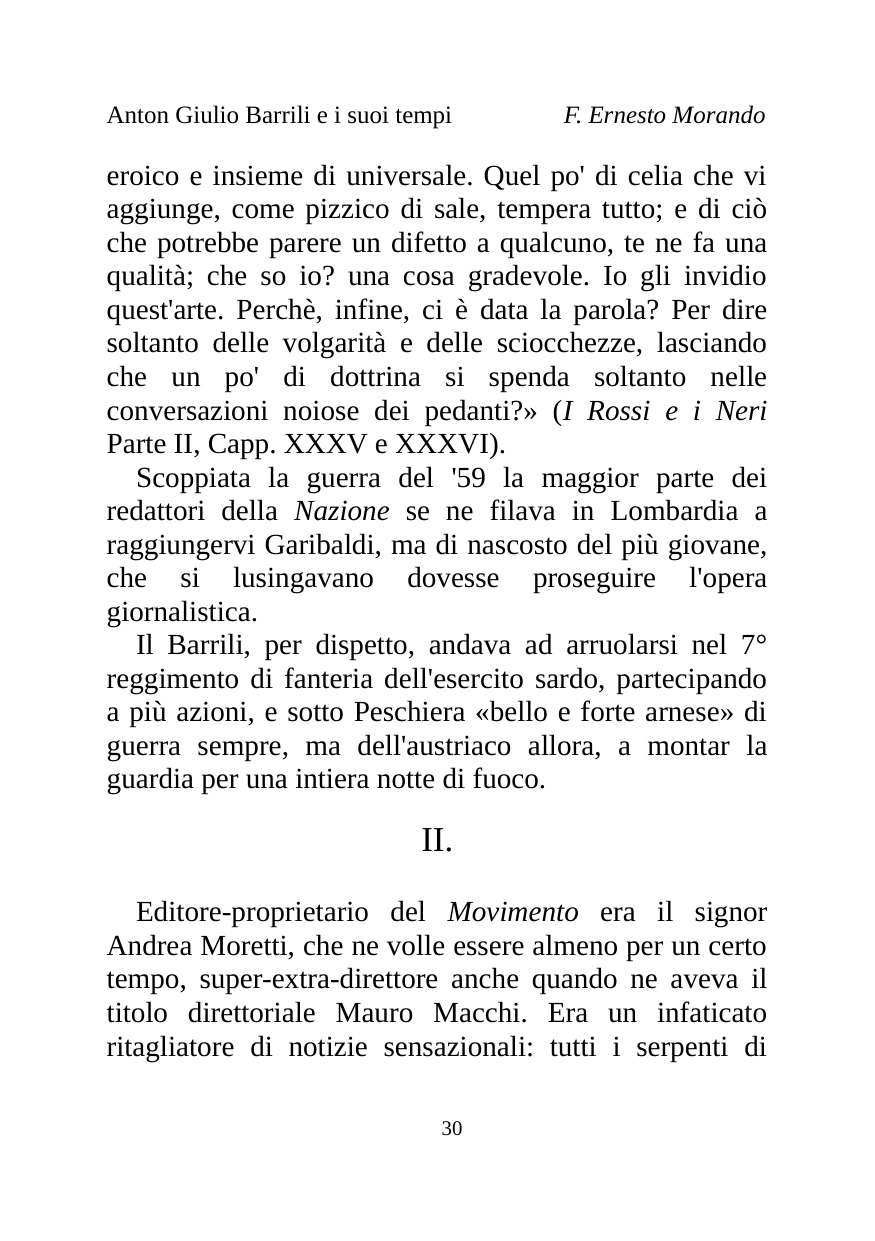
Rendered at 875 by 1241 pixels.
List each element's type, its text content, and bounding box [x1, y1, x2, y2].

text eroico e insieme di universale. Quel po' di celia che vi aggiunge, come pizzico di sale, tempera tutto; e di ciò che potrebbe parere un difetto a qualcuno, te ne fa una qualità; che so io? una cosa gradevole. Io gli invidio quest'arte. Perchè, infine, ci è data la parola? Per dire soltanto delle volgarità e delle sciocchezze, lasciando che un po' di dottrina si spenda soltanto nelle conversazioni noiose dei pedanti?» (I Rossi e i Neri Parte II, Capp. XXXV e XXXVI). [106, 158, 768, 460]
text Il Barrili, per dispetto, andava ad arruolarsi nel 7° reggimento di fanteria dell'esercito sardo, partecipando a più azioni, e sotto Peschiera «bello e forte arnese» di guerra sempre, ma dell'austriaco allora, a montar la guardia per una intiera notte di fuoco. [106, 627, 768, 795]
text Editore-proprietario del Movimento era il signor Andrea Moretti, che ne volle essere almeno per un certo tempo, super-extra-direttore anche quando ne aveva il titolo direttoriale Mauro Macchi. Era un infaticato ritagliatore di notizie sensazionali: tutti i serpenti di [106, 894, 768, 1062]
text Scoppiata la guerra del '59 la maggior parte dei redattori della Nazione se ne filava in Lombardia a raggiungervi Garibaldi, ma di nascosto del più giovane, che si lusingavano dovesse proseguire l'opera giornalistica. [106, 460, 768, 627]
subtitle II. [106, 819, 768, 859]
